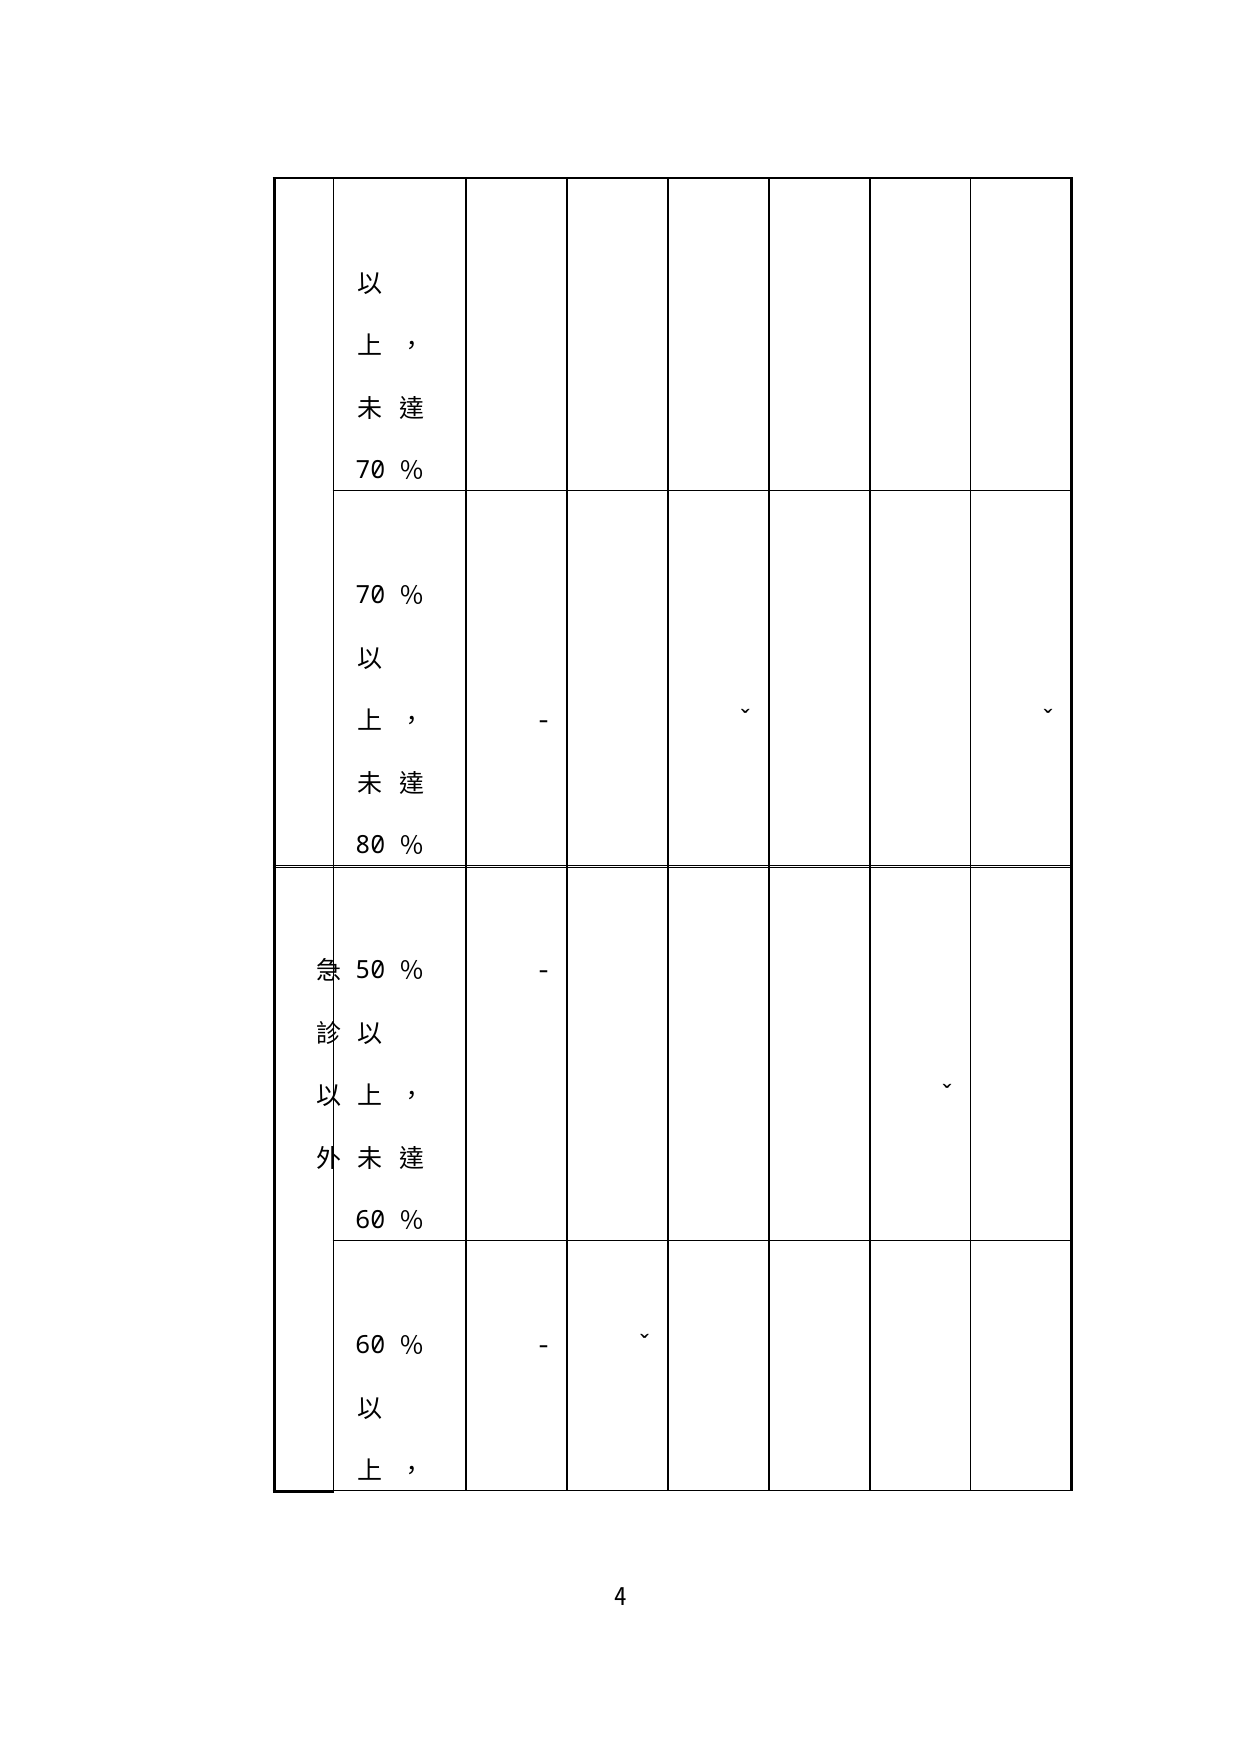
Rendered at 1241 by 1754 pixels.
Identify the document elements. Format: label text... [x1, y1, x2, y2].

table_cell ˇ [871, 868, 970, 1240]
table_cell [871, 491, 970, 865]
table_cell [871, 179, 970, 490]
table_cell [568, 868, 667, 1240]
table_cell [669, 179, 768, 490]
table_cell ˇ [568, 1241, 667, 1490]
table_cell [971, 179, 1070, 490]
table_cell [770, 1241, 869, 1490]
table_cell [568, 491, 667, 865]
table_cell - [467, 179, 566, 490]
table_cell 70％以上，未達80％ [334, 491, 465, 865]
table_cell - [467, 491, 566, 865]
table_cell [770, 868, 869, 1240]
table_cell [568, 179, 667, 490]
table_cell [770, 491, 869, 865]
table_cell ˇ [669, 491, 768, 865]
table_cell - [467, 868, 566, 1240]
table_cell [971, 868, 1070, 1240]
table_cell [971, 1241, 1070, 1490]
table_cell - [467, 1241, 566, 1490]
table_cell 急診 [276, 179, 333, 865]
table_cell 急診以外 [276, 868, 333, 1490]
table_cell [669, 1241, 768, 1490]
table_cell [669, 868, 768, 1240]
table_cell 50％以上，未達60％ [334, 868, 465, 1240]
table_cell 60％以上， [334, 1241, 465, 1490]
table_cell [770, 179, 869, 490]
table_cell ˇ [971, 491, 1070, 865]
table_cell [871, 1241, 970, 1490]
table_cell 以上，未達70％ [334, 179, 465, 490]
